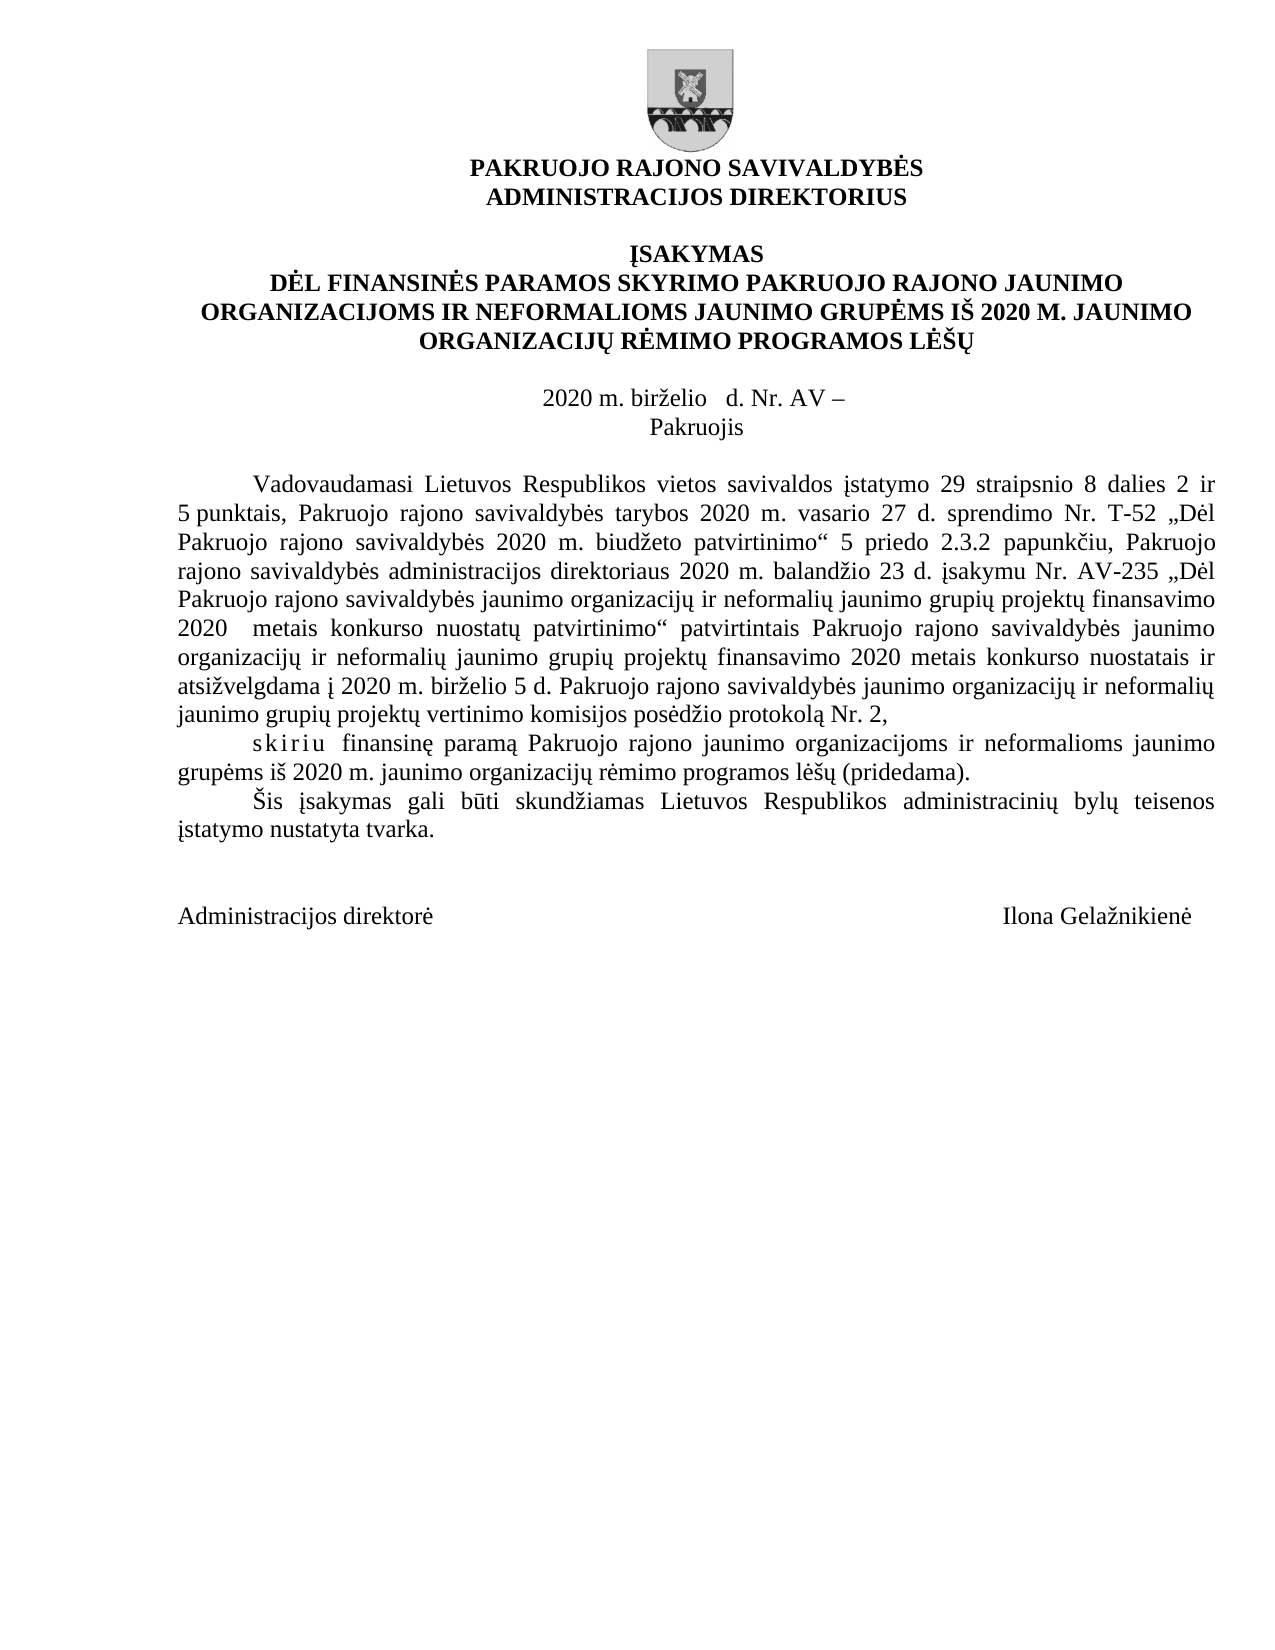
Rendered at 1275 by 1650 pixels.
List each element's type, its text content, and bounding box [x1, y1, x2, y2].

text Šis įsakymas gali būti skundžiamas Lietuvos Respublikos administracinių bylų teisenos įstatymo nustatyta tvarka. [177, 786, 1216, 843]
text skiriu finansinę paramą Pakruojo rajono jaunimo organizacijoms ir neformalioms jaunimo grupėms iš 2020 m. jaunimo organizacijų rėmimo programos lėšų (pridedama). [177, 728, 1216, 786]
text 2020 m. birželio d. Nr. AV – [177, 383, 1216, 412]
text DĖL FINANSINĖS PARAMOS SKYRIMO PAKRUOJO RAJONO JAUNIMO ORGANIZACIJOMS IR NEFORMALIOMS JAUNIMO GRUPĖMS IŠ 2020 M. JAUNIMO ORGANIZACIJŲ RĖMIMO PROGRAMOS LĖŠŲ [177, 268, 1216, 354]
text Administracijos direktorė Ilona Gelažnikienė [177, 901, 1216, 929]
text Pakruojis [177, 412, 1216, 441]
text ĮSAKYMAS [177, 239, 1216, 268]
text ADMINISTRACIJOS DIREKTORIUS [177, 182, 1216, 211]
text PAKRUOJO RAJONO SAVIVALDYBĖS [177, 29, 1216, 182]
text Vadovaudamasi Lietuvos Respublikos vietos savivaldos įstatymo 29 straipsnio 8 dalies 2 ir 5 punktais, Pakruojo rajono savivaldybės tarybos 2020 m. vasario 27 d. sprendimo Nr. T-52 „Dėl Pakruojo rajono savivaldybės 2020 m. biudžeto patvirtinimo“ 5 priedo 2.3.2 papunkčiu, Pakruojo rajono savivaldybės administracijos direktoriaus 2020 m. balandžio 23 d. įsakymu Nr. AV-235 „Dėl Pakruojo rajono savivaldybės jaunimo organizacijų ir neformalių jaunimo grupių projektų finansavimo 2020 metais konkurso nuostatų patvirtinimo“ patvirtintais Pakruojo rajono savivaldybės jaunimo organizacijų ir neformalių jaunimo grupių projektų finansavimo 2020 metais konkurso nuostatais ir atsižvelgdama į 2020 m. birželio 5 d. Pakruojo rajono savivaldybės jaunimo organizacijų ir neformalių jaunimo grupių projektų vertinimo komisijos posėdžio protokolą Nr. 2, [177, 469, 1216, 728]
